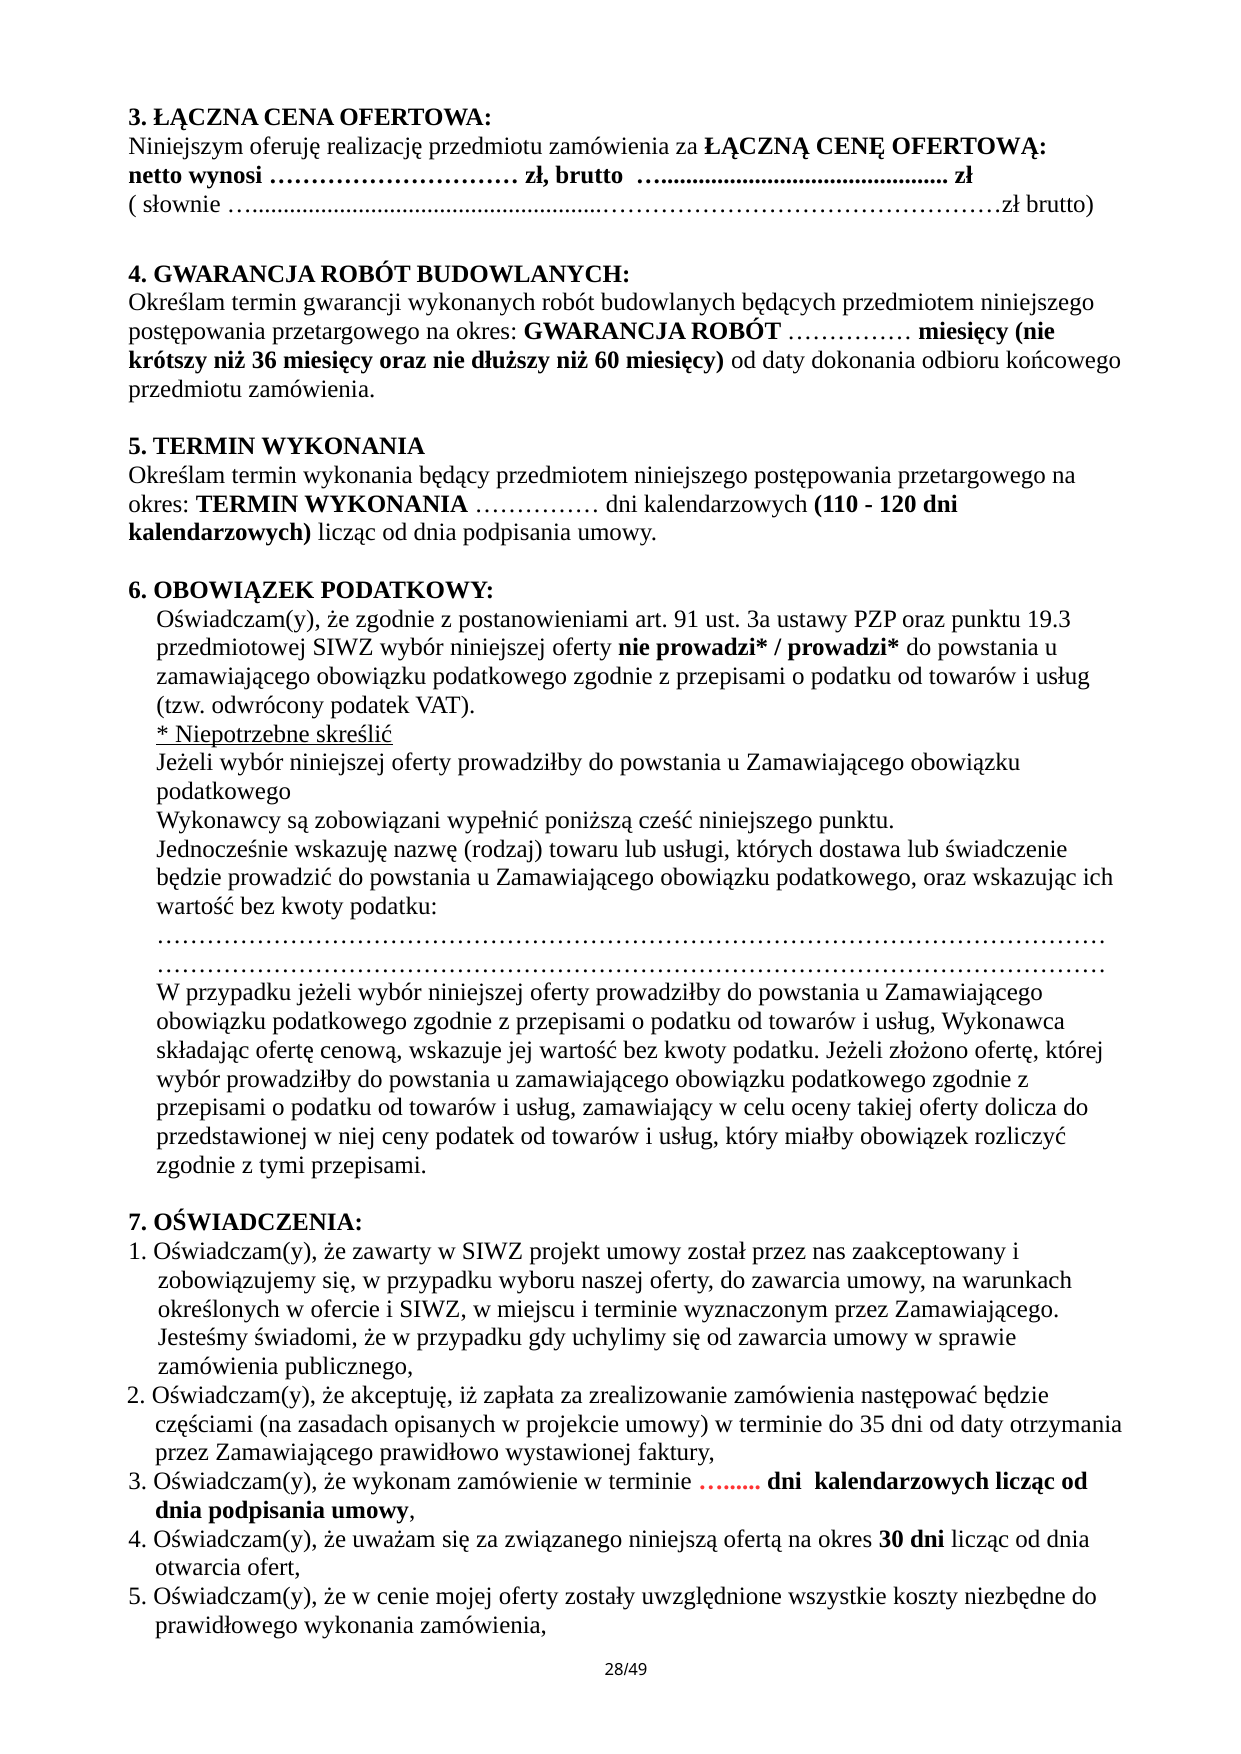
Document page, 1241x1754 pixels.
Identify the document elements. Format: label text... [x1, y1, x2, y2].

text netto wynosi ………………………… zł, brutto ….............................................. zł [128, 160, 1123, 189]
text 4. Oświadczam(y), że uważam się za związanego niniejszą ofertą na okres 30 dni licząc od dnia otwarcia ofert, [128, 1524, 1123, 1581]
text Jednocześnie wskazuję nazwę (rodzaj) towaru lub usługi, których dostawa lub świadczenie będzie prowadzić do powstania u Zamawiającego obowiązku podatkowego, oraz wskazując ich wartość bez kwoty podatku: …………………………………………………………………………………………………… [156, 834, 1123, 949]
text Określam termin gwarancji wykonanych robót budowlanych będących przedmiotem niniejszego [128, 287, 1123, 316]
text 4. GWARANCJA ROBÓT BUDOWLANYCH: [128, 259, 1123, 287]
text Niniejszym oferuję realizację przedmiotu zamówienia za ŁĄCZNĄ CENĘ OFERTOWĄ: [128, 131, 1123, 160]
text Jeżeli wybór niniejszej oferty prowadziłby do powstania u Zamawiającego obowiązku podatkowego [156, 747, 1123, 805]
text 3. ŁĄCZNA CENA OFERTOWA: [128, 102, 1123, 131]
text Oświadczam(y), że zgodnie z postanowieniami art. 91 ust. 3a ustawy PZP oraz punktu 19.3 przedmiotowej SIWZ wybór niniejszej oferty nie prowadzi* / prowadzi* do powstania u zamawiającego obowiązku podatkowego zgodnie z przepisami o podatku od towarów i usług (tzw. odwrócony podatek VAT). [156, 604, 1123, 719]
text Wykonawcy są zobowiązani wypełnić poniższą cześć niniejszego punktu. [156, 805, 1123, 834]
text W przypadku jeżeli wybór niniejszej oferty prowadziłby do powstania u Zamawiającego obowiązku podatkowego zgodnie z przepisami o podatku od towarów i usług, Wykonawca składając ofertę cenową, wskazuje jej wartość bez kwoty podatku. Jeżeli złożono ofertę, której wybór prowadziłby do powstania u zamawiającego obowiązku podatkowego zgodnie z przepisami o podatku od towarów i usług, zamawiający w celu oceny takiej oferty dolicza do przedstawionej w niej ceny podatek od towarów i usług, który miałby obowiązek rozliczyć zgodnie z tymi przepisami. [156, 977, 1123, 1179]
text 5. Oświadczam(y), że w cenie mojej oferty zostały uwzględnione wszystkie koszty niezbędne do prawidłowego wykonania zamówienia, [128, 1581, 1123, 1639]
text ( słownie …........................................................…………………………………………zł brutto) [128, 189, 1123, 217]
text …………………………………………………………………………………………………… [156, 949, 1123, 977]
text * Niepotrzebne skreślić [156, 719, 1123, 747]
text 5. TERMIN WYKONANIA [128, 431, 1123, 460]
text 1. Oświadczam(y), że zawarty w SIWZ projekt umowy został przez nas zaakceptowany i zobowiązujemy się, w przypadku wyboru naszej oferty, do zawarcia umowy, na warunkach określonych w ofercie i SIWZ, w miejscu i terminie wyznaczonym przez Zamawiającego. Jesteśmy świadomi, że w przypadku gdy uchylimy się od zawarcia umowy w sprawie zamówienia publicznego, [128, 1236, 1123, 1380]
text postępowania przetargowego na okres: GWARANCJA ROBÓT …………… miesięcy (nie krótszy niż 36 miesięcy oraz nie dłuższy niż 60 miesięcy) od daty dokonania odbioru końcowego przedmiotu zamówienia. [128, 316, 1123, 402]
text 7. OŚWIADCZENIA: [128, 1207, 1123, 1236]
text Określam termin wykonania będący przedmiotem niniejszego postępowania przetargowego na okres: TERMIN WYKONANIA …………… dni kalendarzowych (110 - 120 dni kalendarzowych) licząc od dnia podpisania umowy. [128, 460, 1123, 546]
text 6. OBOWIĄZEK PODATKOWY: [128, 575, 1123, 604]
text 3. Oświadczam(y), że wykonam zamówienie w terminie …...... dni kalendarzowych licząc od dnia podpisania umowy, [128, 1466, 1123, 1524]
text 2. Oświadczam(y), że akceptuję, iż zapłata za zrealizowanie zamówienia następować będzie częściami (na zasadach opisanych w projekcie umowy) w terminie do 35 dni od daty otrzymania przez Zamawiającego prawidłowo wystawionej faktury, [127, 1380, 1123, 1466]
